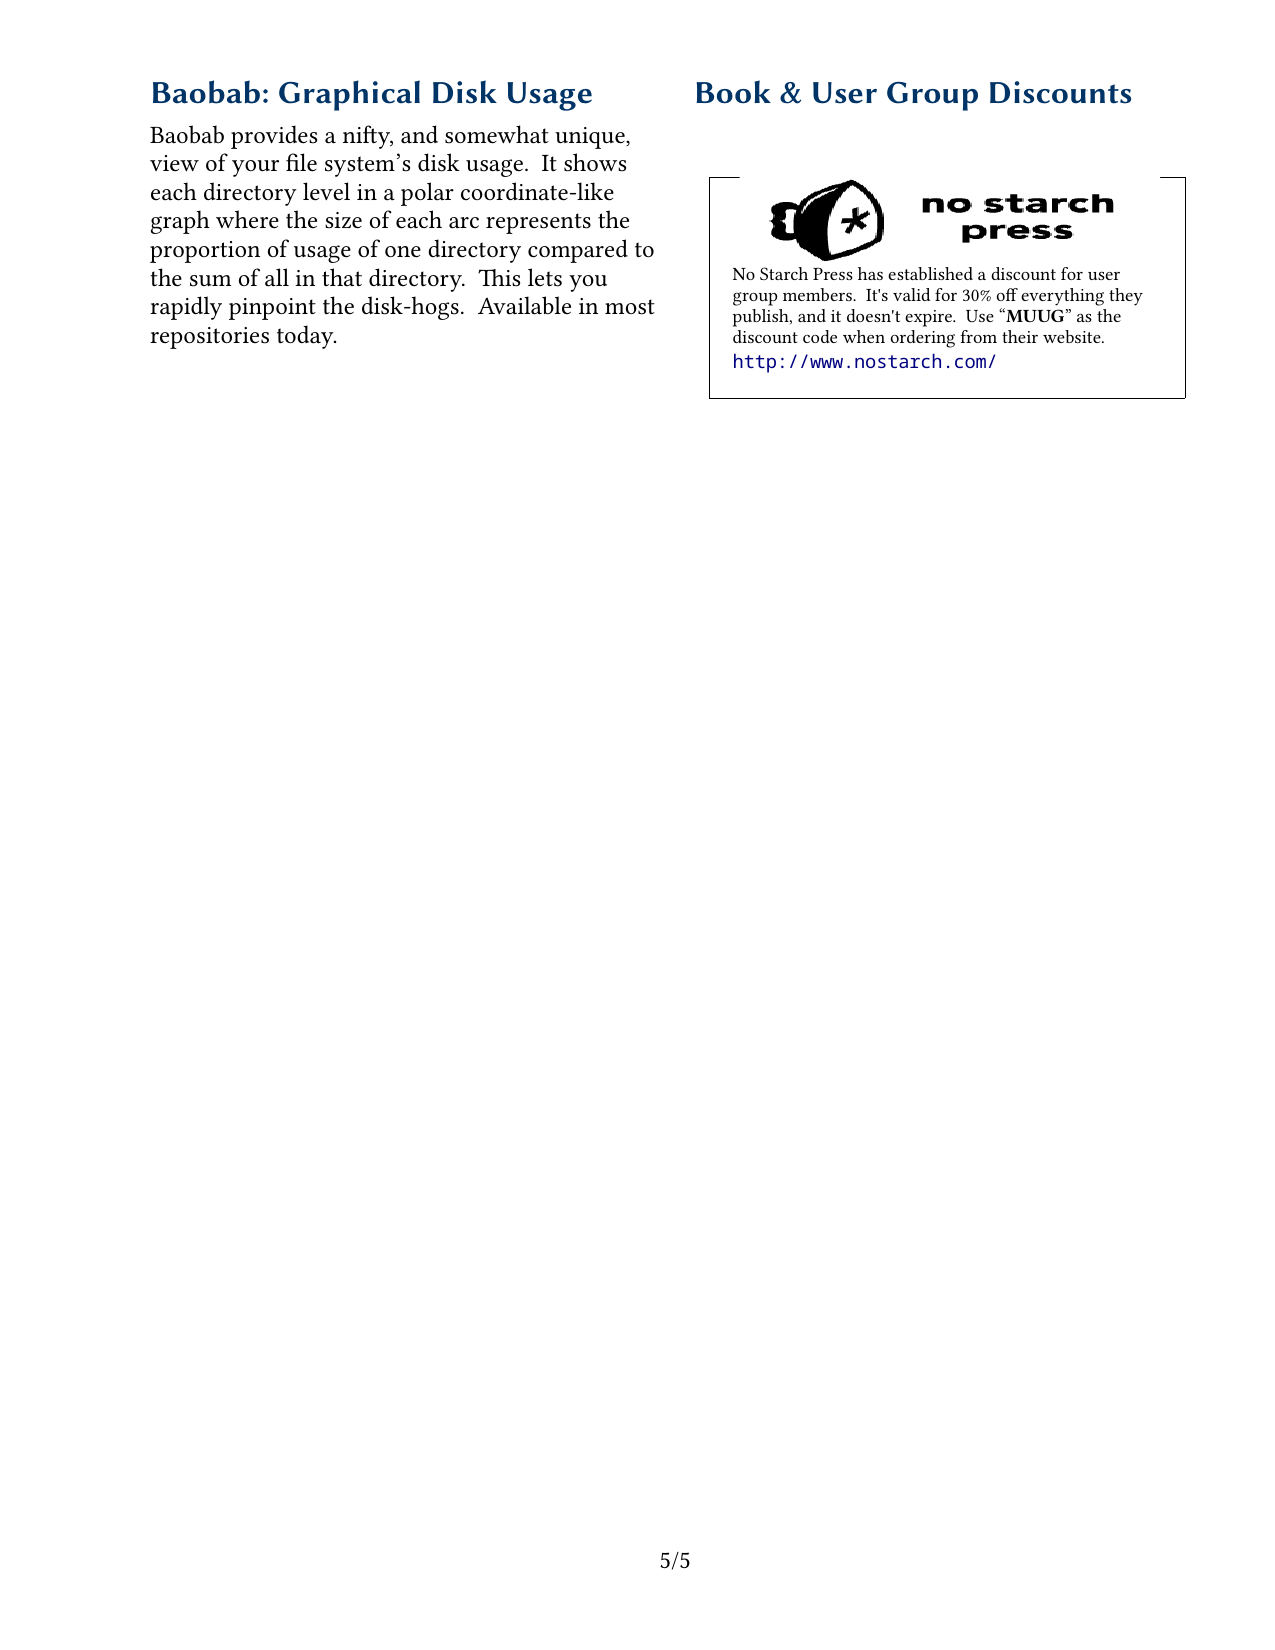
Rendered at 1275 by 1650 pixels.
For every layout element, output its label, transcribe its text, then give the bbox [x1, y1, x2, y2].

text Baobab provides a nifty, and somewhat unique, view of your file system’s disk usage. It shows each directory level in a polar coordinate-like graph where the size of each arc represents the proportion of usage of one directory compared to the sum of all in that directory. This lets you rapidly pinpoint the disk-hogs. Available in most repositories today. [150, 121, 656, 349]
text No Starch Press has established a discount for user group members. It's valid for 30% off everything they publish, and it doesn't expire. Use “MUUG” as the discount code when ordering from their website. http://www.nostarch.com/ [710, 178, 1185, 398]
subtitle Book & User Group Discounts [694, 75, 1200, 112]
picture [739, 170, 1160, 264]
subtitle Baobab: Graphical Disk Usage [150, 75, 656, 112]
